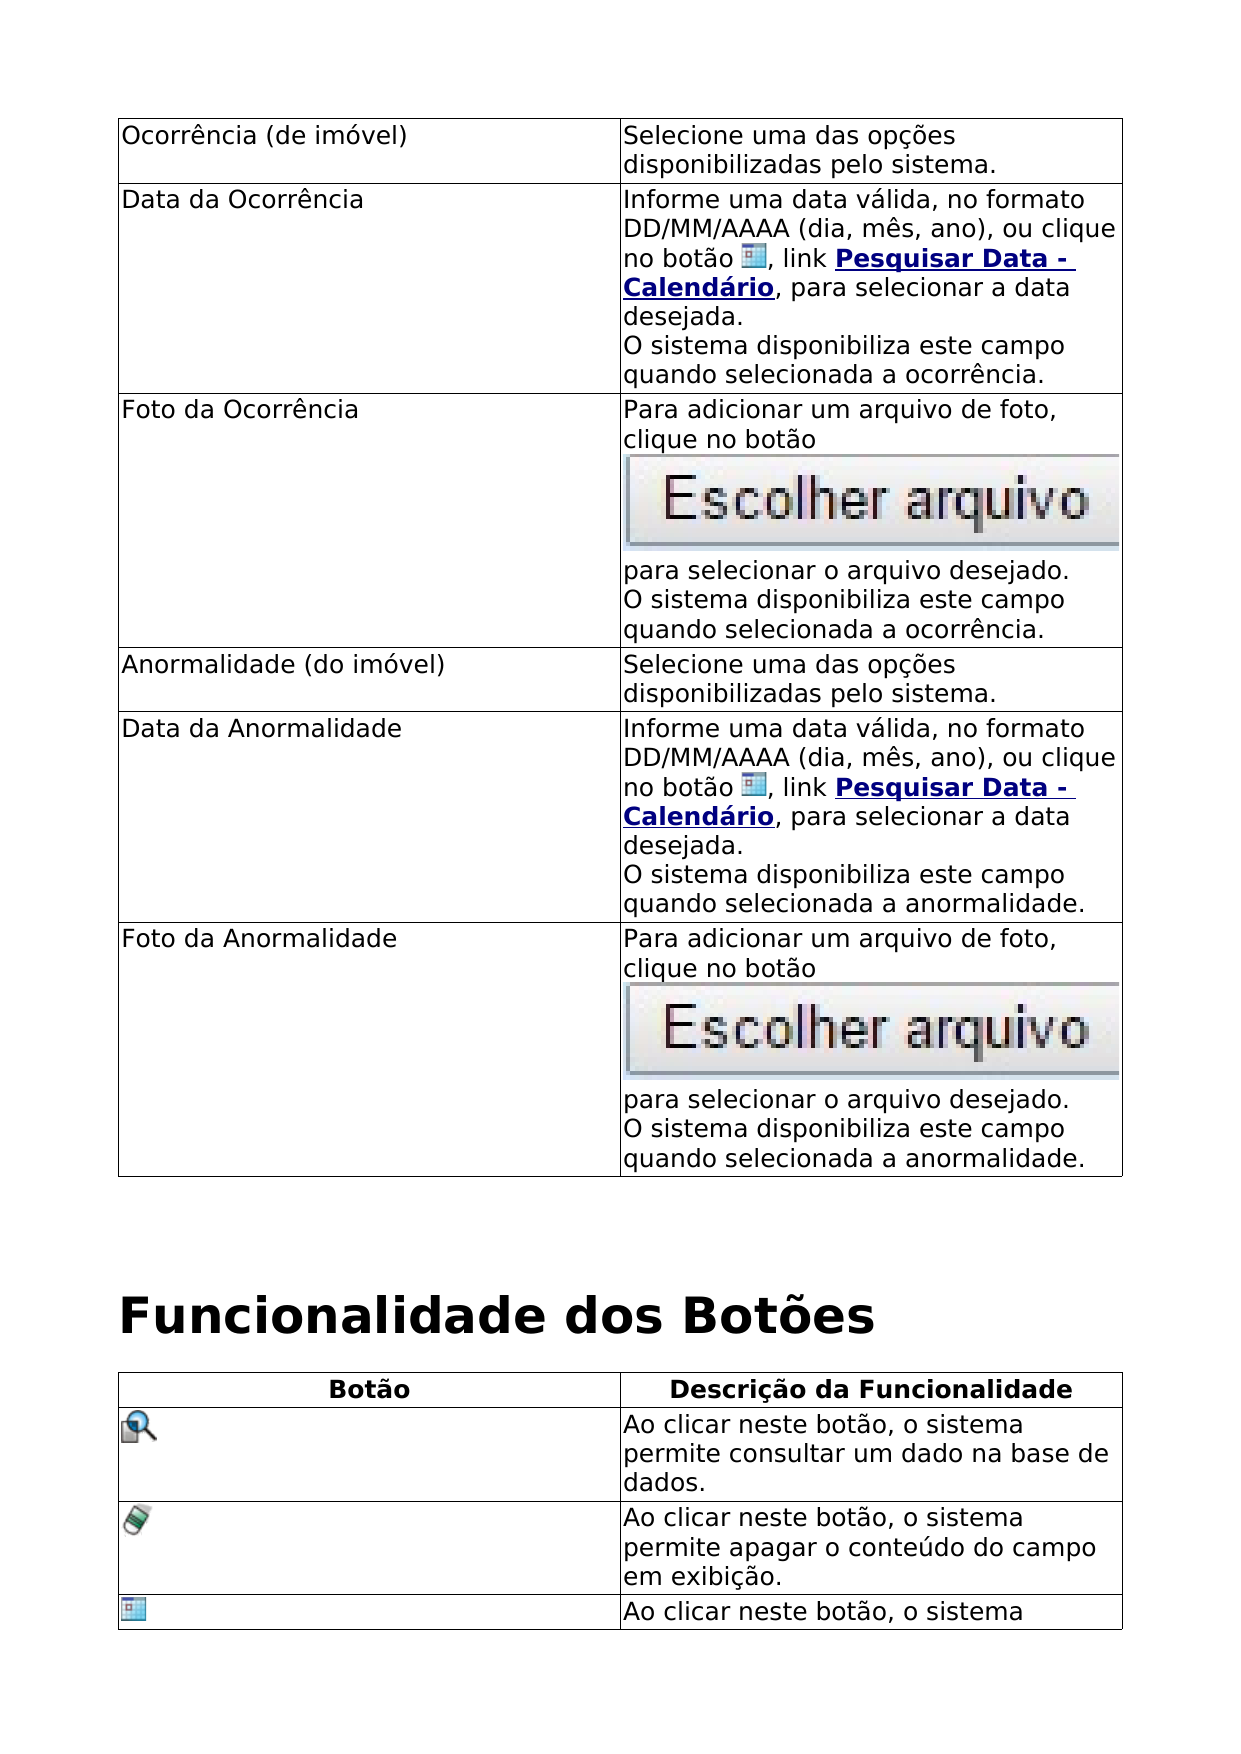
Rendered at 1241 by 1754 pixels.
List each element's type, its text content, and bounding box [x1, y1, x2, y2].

table_cell [119, 1408, 620, 1501]
table_cell Ocorrência (de imóvel) [119, 119, 620, 182]
picture [121, 1503, 153, 1537]
table_cell Foto da Anormalidade [119, 923, 620, 1176]
picture [622, 454, 1120, 551]
table_cell [119, 1502, 620, 1594]
table_cell Informe uma data válida, no formato DD/MM/AAAA (dia, mês, ano), ou clique no botão , link Pesquisar Data - Calendário, para selecionar a data desejada. O sistema disponibiliza este campo quando selecionada a ocorrência. [621, 184, 1122, 393]
picture [121, 1597, 147, 1621]
table_cell Informe uma data válida, no formato DD/MM/AAAA (dia, mês, ano), ou clique no botão , link Pesquisar Data - Calendário, para selecionar a data desejada. O sistema disponibiliza este campo quando selecionada a anormalidade. [621, 712, 1122, 922]
table_cell [119, 1595, 620, 1629]
table_cell Ao clicar neste botão, o sistema [621, 1595, 1122, 1629]
table_cell Para adicionar um arquivo de foto, clique no botão para selecionar o arquivo desejado. O sistema disponibiliza este campo quando selecionada a anormalidade. [621, 923, 1122, 1176]
table_cell Anormalidade (do imóvel) [119, 648, 620, 711]
table_cell Selecione uma das opções disponibilizadas pelo sistema. [621, 119, 1122, 182]
table_cell Data da Ocorrência [119, 184, 620, 393]
table_cell Ao clicar neste botão, o sistema permite apagar o conteúdo do campo em exibição. [621, 1502, 1122, 1594]
picture [741, 243, 767, 268]
subtitle Funcionalidade dos Botões [118, 1287, 1122, 1345]
table_cell Para adicionar um arquivo de foto, clique no botão para selecionar o arquivo desejado. O sistema disponibiliza este campo quando selecionada a ocorrência. [621, 394, 1122, 647]
table_cell Foto da Ocorrência [119, 394, 620, 647]
picture [622, 982, 1120, 1080]
picture [121, 1410, 157, 1443]
picture [741, 772, 767, 796]
table_cell Ao clicar neste botão, o sistema permite consultar um dado na base de dados. [621, 1408, 1122, 1501]
table_cell Data da Anormalidade [119, 712, 620, 922]
table_header Botão [119, 1373, 620, 1407]
table_header Descrição da Funcionalidade [621, 1373, 1122, 1407]
table_cell Selecione uma das opções disponibilizadas pelo sistema. [621, 648, 1122, 711]
